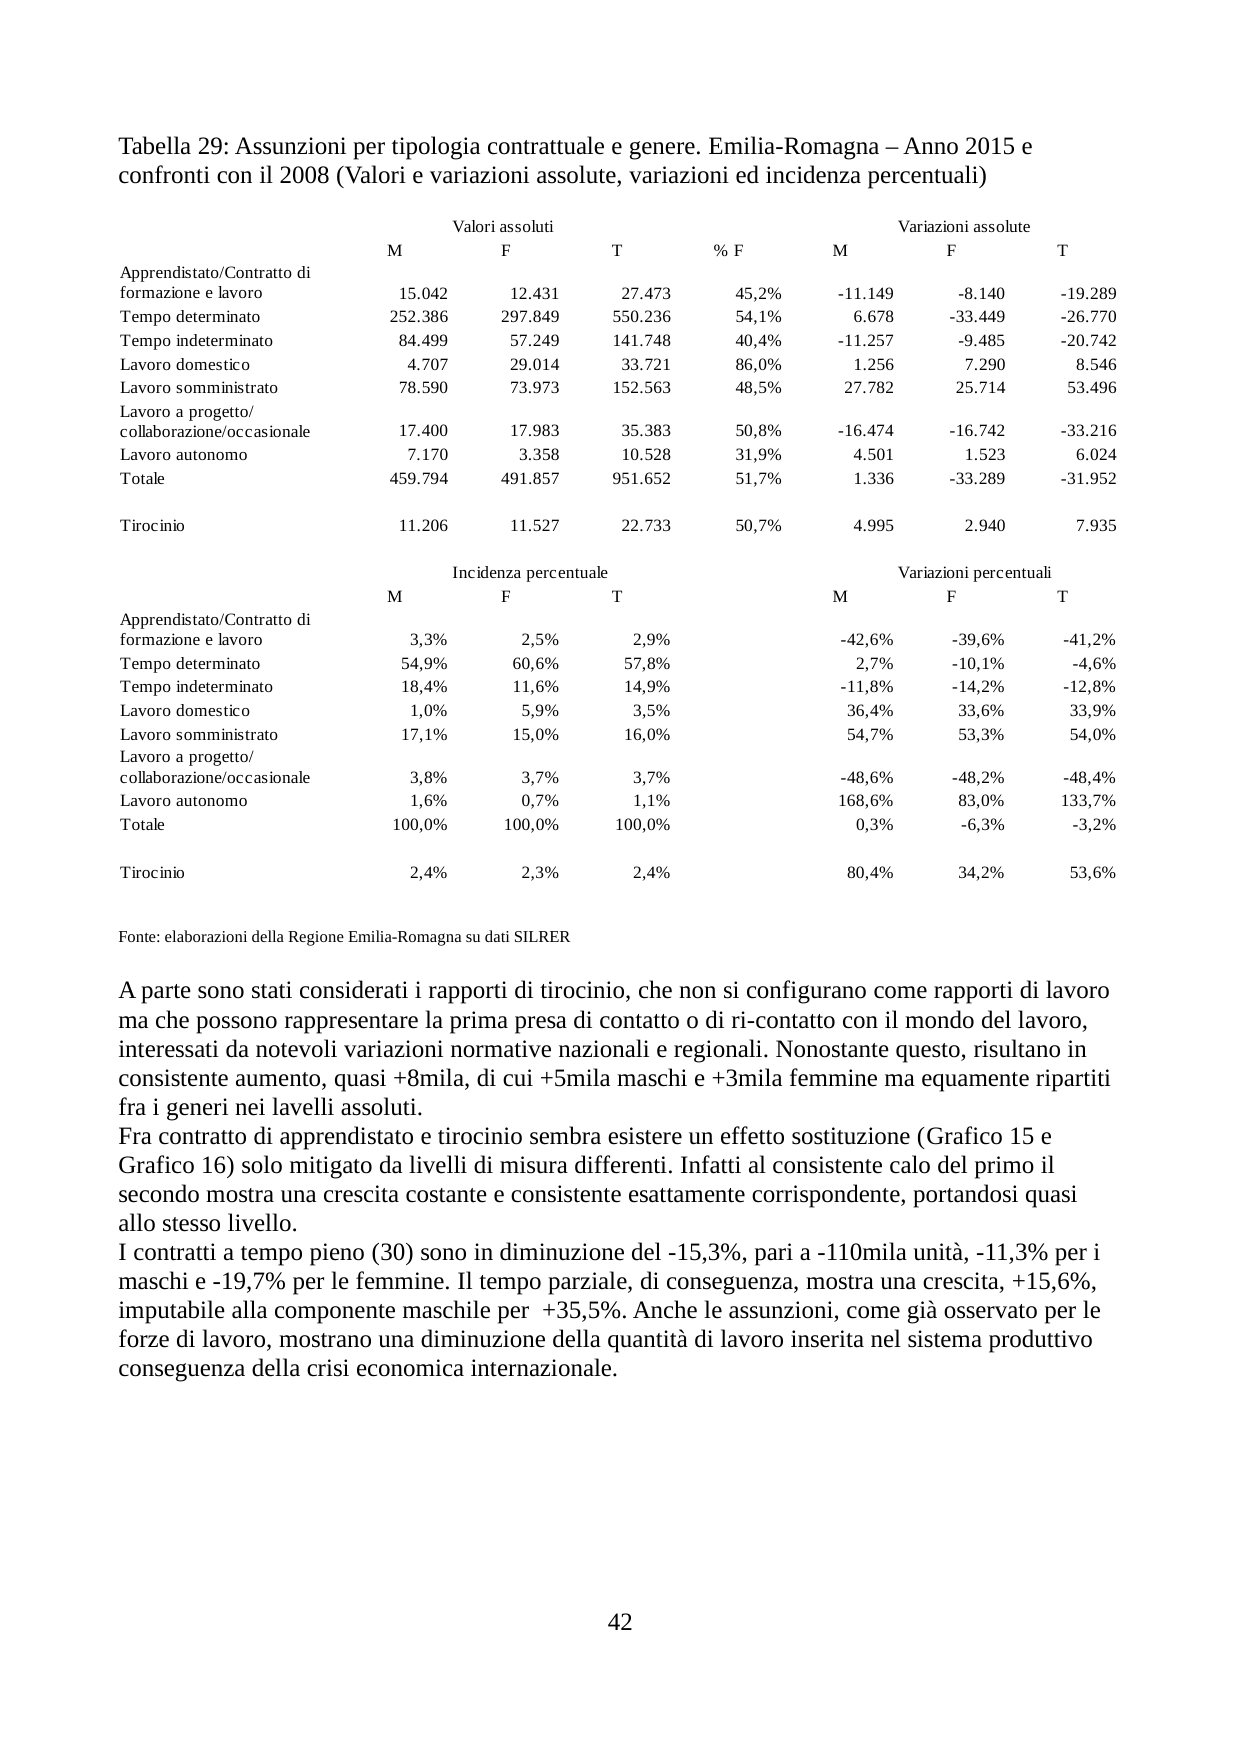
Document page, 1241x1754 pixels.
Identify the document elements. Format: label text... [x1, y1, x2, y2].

text I contratti a tempo pieno (Tabella 30) sono in diminuzione del -15,3%, pari a -110mila unità, -11,3% per i maschi e -19,7% per le femmine. Il tempo parziale, di conseguenza, mostra una crescita, +15,6%, imputabile alla componente maschile per +35,5%. Anche le assunzioni, come già osservato per le forze di lavoro, mostrano una diminuzione della quantità di lavoro inserita nel sistema produttivo conseguenza della crisi economica internazionale. [118, 1237, 1122, 1382]
text A parte sono stati considerati i rapporti di tirocinio, che non si configurano come rapporti di lavoro ma che possono rappresentare la prima presa di contatto o di ri-contatto con il mondo del lavoro, interessati da notevoli variazioni normative nazionali e regionali. Nonostante questo, risultano in consistente aumento, quasi +8mila, di cui +5mila maschi e +3mila femmine ma equamente ripartiti fra i generi nei lavelli assoluti. [118, 975, 1122, 1121]
text Fra contratto di apprendistato e tirocinio sembra esistere un effetto sostituzione (Grafico 15 e Grafico 16) solo mitigato da livelli di misura differenti. Infatti al consistente calo del primo il secondo mostra una crescita costante e consistente esattamente corrispondente, portandosi quasi allo stesso livello. [118, 1121, 1122, 1237]
text Fonte: elaborazioni della Regione Emilia-Romagna su dati SILRER [118, 928, 1122, 946]
text Tabella 29: Assunzioni per tipologia contrattuale e genere. Emilia-Romagna – Anno 2015 e confronti con il 2008 (Valori e variazioni assolute, variazioni ed incidenza percentuali) [118, 131, 1122, 189]
